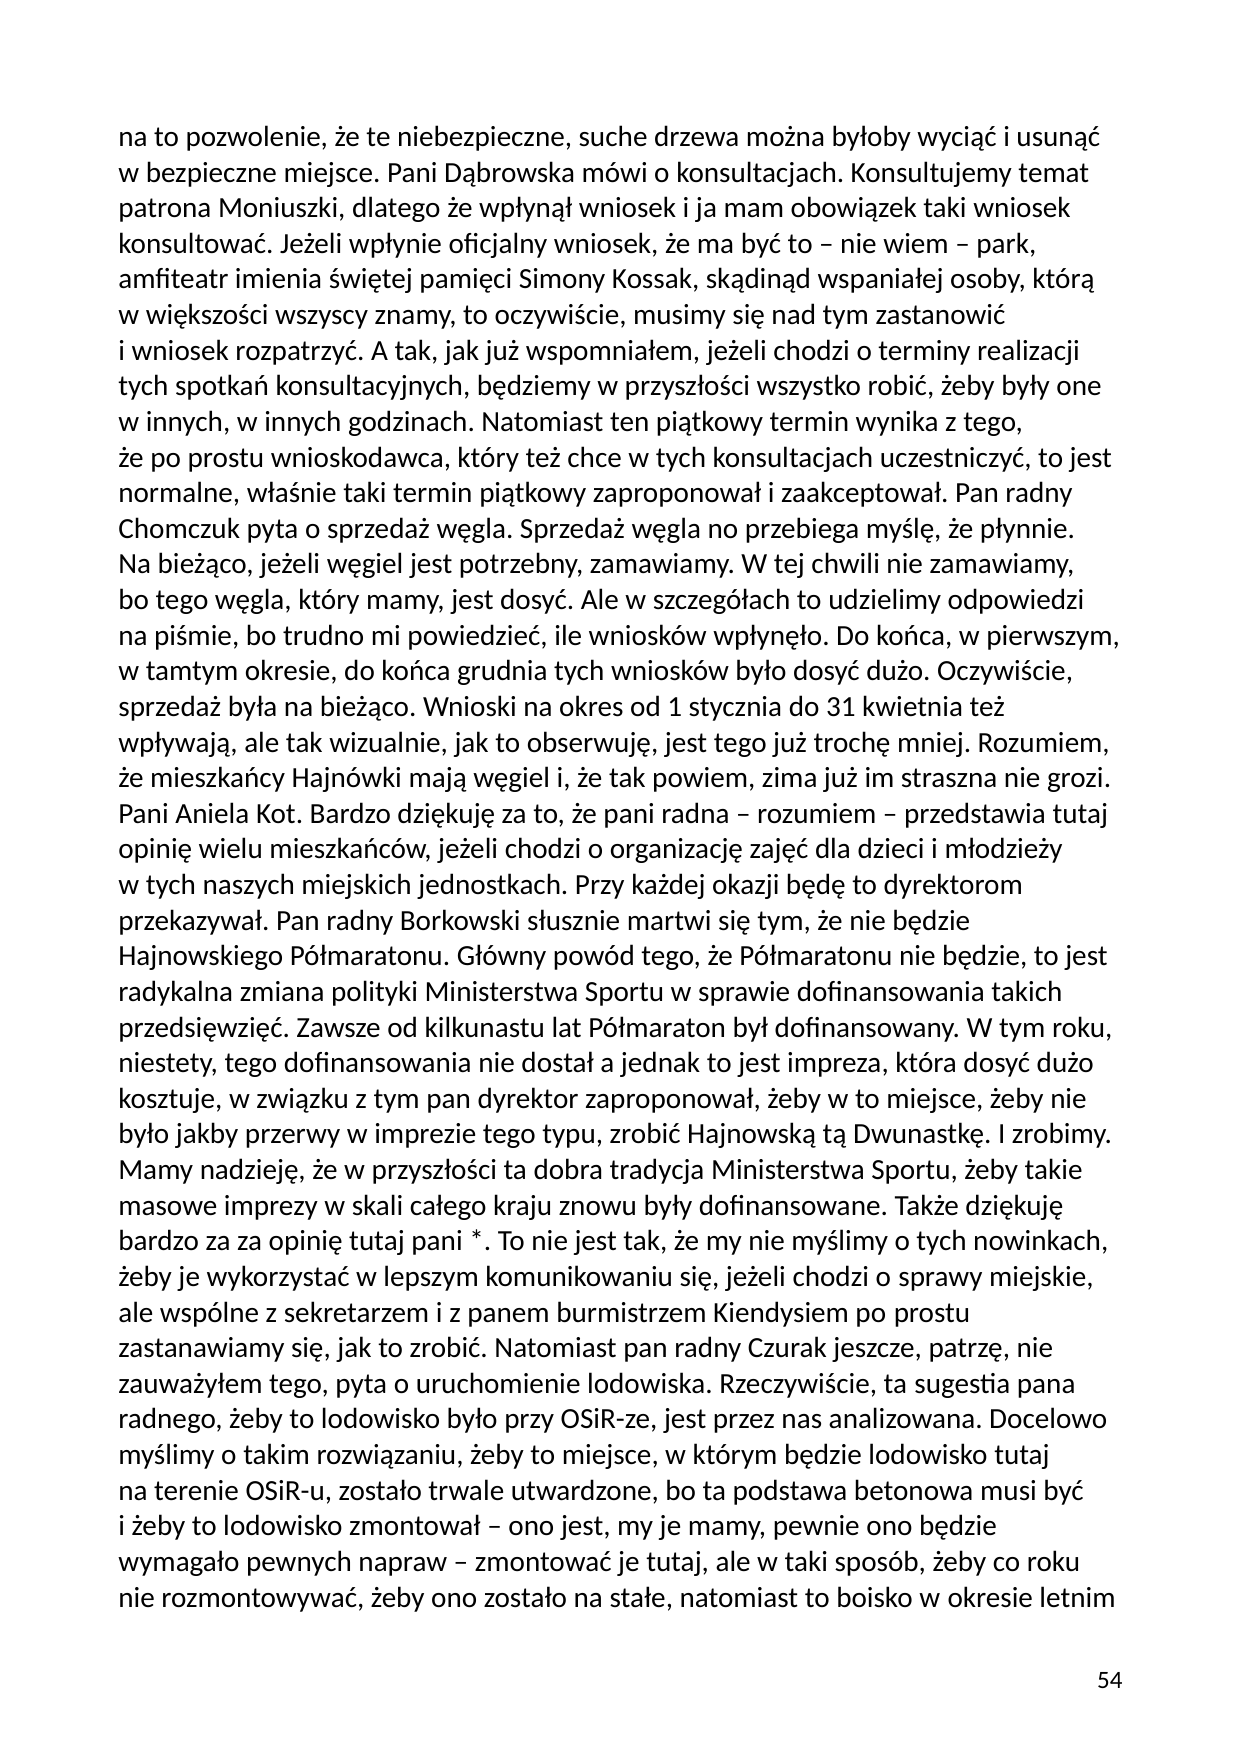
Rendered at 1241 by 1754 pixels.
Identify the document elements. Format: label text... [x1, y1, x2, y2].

text na to pozwolenie, że te niebezpieczne, suche drzewa można byłoby wyciąć i usunąć w bezpieczne miejsce. Pani Dąbrowska mówi o konsultacjach. Konsultujemy temat patrona Moniuszki, dlatego że wpłynął wniosek i ja mam obowiązek taki wniosek konsultować. Jeżeli wpłynie oficjalny wniosek, że ma być to – nie wiem – park, amfiteatr imienia świętej pamięci Simony Kossak, skądinąd wspaniałej osoby, którą w większości wszyscy znamy, to oczywiście, musimy się nad tym zastanowić i wniosek rozpatrzyć. A tak, jak już wspomniałem, jeżeli chodzi o terminy realizacji tych spotkań konsultacyjnych, będziemy w przyszłości wszystko robić, żeby były one w innych, w innych godzinach. Natomiast ten piątkowy termin wynika z tego, że po prostu wnioskodawca, który też chce w tych konsultacjach uczestniczyć, to jest normalne, właśnie taki termin piątkowy zaproponował i zaakceptował. Pan radny Chomczuk pyta o sprzedaż węgla. Sprzedaż węgla no przebiega myślę, że płynnie. Na bieżąco, jeżeli węgiel jest potrzebny, zamawiamy. W tej chwili nie zamawiamy, bo tego węgla, który mamy, jest dosyć. Ale w szczegółach to udzielimy odpowiedzi na piśmie, bo trudno mi powiedzieć, ile wniosków wpłynęło. Do końca, w pierwszym, w tamtym okresie, do końca grudnia tych wniosków było dosyć dużo. Oczywiście, sprzedaż była na bieżąco. Wnioski na okres od 1 stycznia do 31 kwietnia też wpływają, ale tak wizualnie, jak to obserwuję, jest tego już trochę mniej. Rozumiem, że mieszkańcy Hajnówki mają węgiel i, że tak powiem, zima już im straszna nie grozi. Pani Aniela Kot. Bardzo dziękuję za to, że pani radna – rozumiem – przedstawia tutaj opinię wielu mieszkańców, jeżeli chodzi o organizację zajęć dla dzieci i młodzieży w tych naszych miejskich jednostkach. Przy każdej okazji będę to dyrektorom przekazywał. Pan radny Borkowski słusznie martwi się tym, że nie będzie Hajnowskiego Półmaratonu. Główny powód tego, że Półmaratonu nie będzie, to jest radykalna zmiana polityki Ministerstwa Sportu w sprawie dofinansowania takich przedsięwzięć. Zawsze od kilkunastu lat Półmaraton był dofinansowany. W tym roku, niestety, tego dofinansowania nie dostał a jednak to jest impreza, która dosyć dużo kosztuje, w związku z tym pan dyrektor zaproponował, żeby w to miejsce, żeby nie było jakby przerwy w imprezie tego typu, zrobić Hajnowską tą Dwunastkę. I zrobimy. Mamy nadzieję, że w przyszłości ta dobra tradycja Ministerstwa Sportu, żeby takie masowe imprezy w skali całego kraju znowu były dofinansowane. Także dziękuję bardzo za za opinię tutaj pani *. To nie jest tak, że my nie myślimy o tych nowinkach, żeby je wykorzystać w lepszym komunikowaniu się, jeżeli chodzi o sprawy miejskie, ale wspólne z sekretarzem i z panem burmistrzem Kiendysiem po prostu zastanawiamy się, jak to zrobić. Natomiast pan radny Czurak jeszcze, patrzę, nie zauważyłem tego, pyta o uruchomienie lodowiska. Rzeczywiście, ta sugestia pana radnego, żeby to lodowisko było przy OSiR-ze, jest przez nas analizowana. Docelowo myślimy o takim rozwiązaniu, żeby to miejsce, w którym będzie lodowisko tutaj na terenie OSiR-u, zostało trwale utwardzone, bo ta podstawa betonowa musi być i żeby to lodowisko zmontował – ono jest, my je mamy, pewnie ono będzie wymagało pewnych napraw – zmontować je tutaj, ale w taki sposób, żeby co roku nie rozmontowywać, żeby ono zostało na stałe, natomiast to boisko w okresie letnim [118, 118, 1122, 1614]
